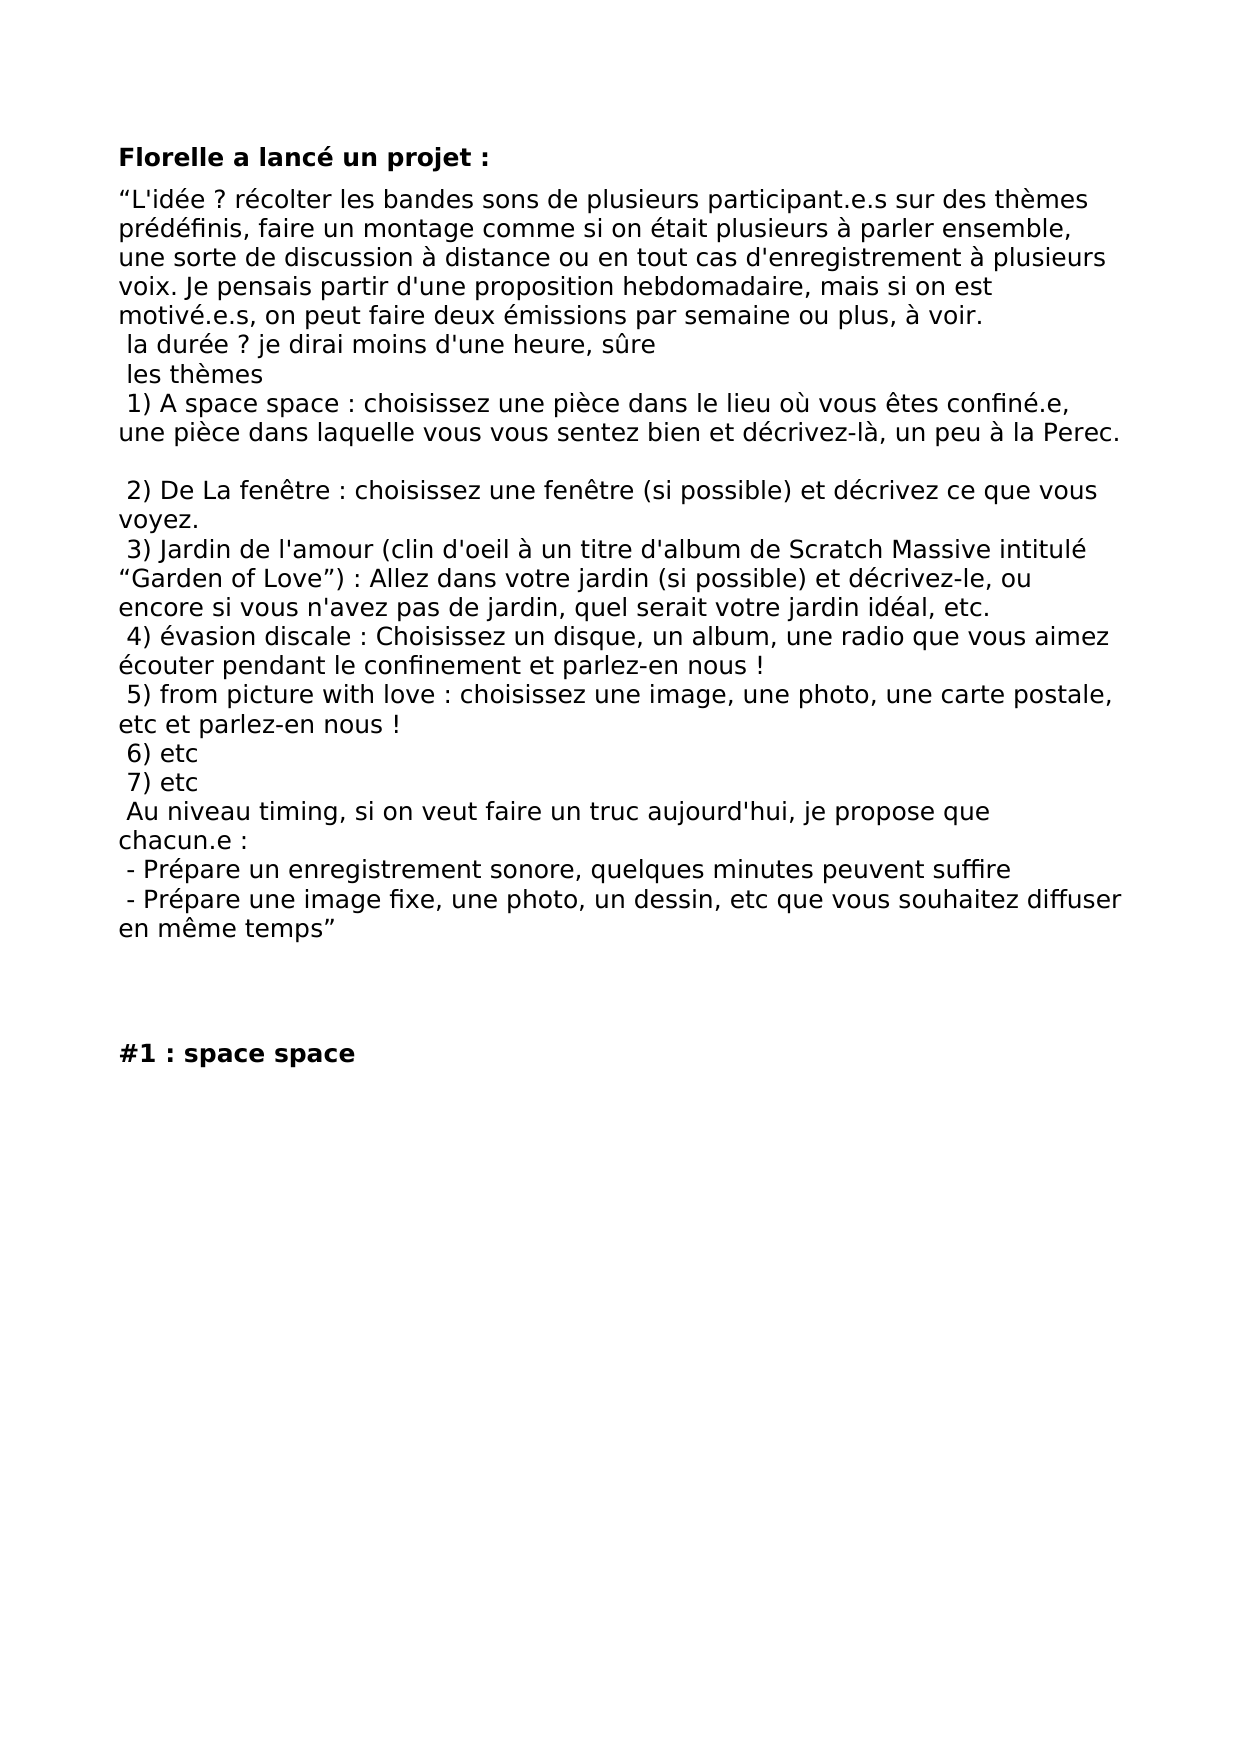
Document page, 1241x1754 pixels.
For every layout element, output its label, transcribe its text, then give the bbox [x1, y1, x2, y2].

text “L'idée ? récolter les bandes sons de plusieurs participant.e.s sur des thèmes prédéfinis, faire un montage comme si on était plusieurs à parler ensemble, une sorte de discussion à distance ou en tout cas d'enregistrement à plusieurs voix. Je pensais partir d'une proposition hebdomadaire, mais si on est motivé.e.s, on peut faire deux émissions par semaine ou plus, à voir. la durée ? je dirai moins d'une heure, sûre les thèmes 1) A space space : choisissez une pièce dans le lieu où vous êtes confiné.e, une pièce dans laquelle vous vous sentez bien et décrivez-là, un peu à la Perec. 2) De La fenêtre : choisissez une fenêtre (si possible) et décrivez ce que vous voyez. 3) Jardin de l'amour (clin d'oeil à un titre d'album de Scratch Massive intitulé “Garden of Love”) : Allez dans votre jardin (si possible) et décrivez-le, ou encore si vous n'avez pas de jardin, quel serait votre jardin idéal, etc. 4) évasion discale : Choisissez un disque, un album, une radio que vous aimez écouter pendant le confinement et parlez-en nous ! 5) from picture with love : choisissez une image, une photo, une carte postale, etc et parlez-en nous ! 6) etc 7) etc Au niveau timing, si on veut faire un truc aujourd'hui, je propose que chacun.e : - Prépare un enregistrement sonore, quelques minutes peuvent suffire - Prépare une image fixe, une photo, un dessin, etc que vous souhaitez diffuser en même temps” [118, 185, 1122, 1001]
subtitle #1 : space space [118, 1039, 1122, 1068]
subtitle Florelle a lancé un projet : [118, 143, 1122, 172]
